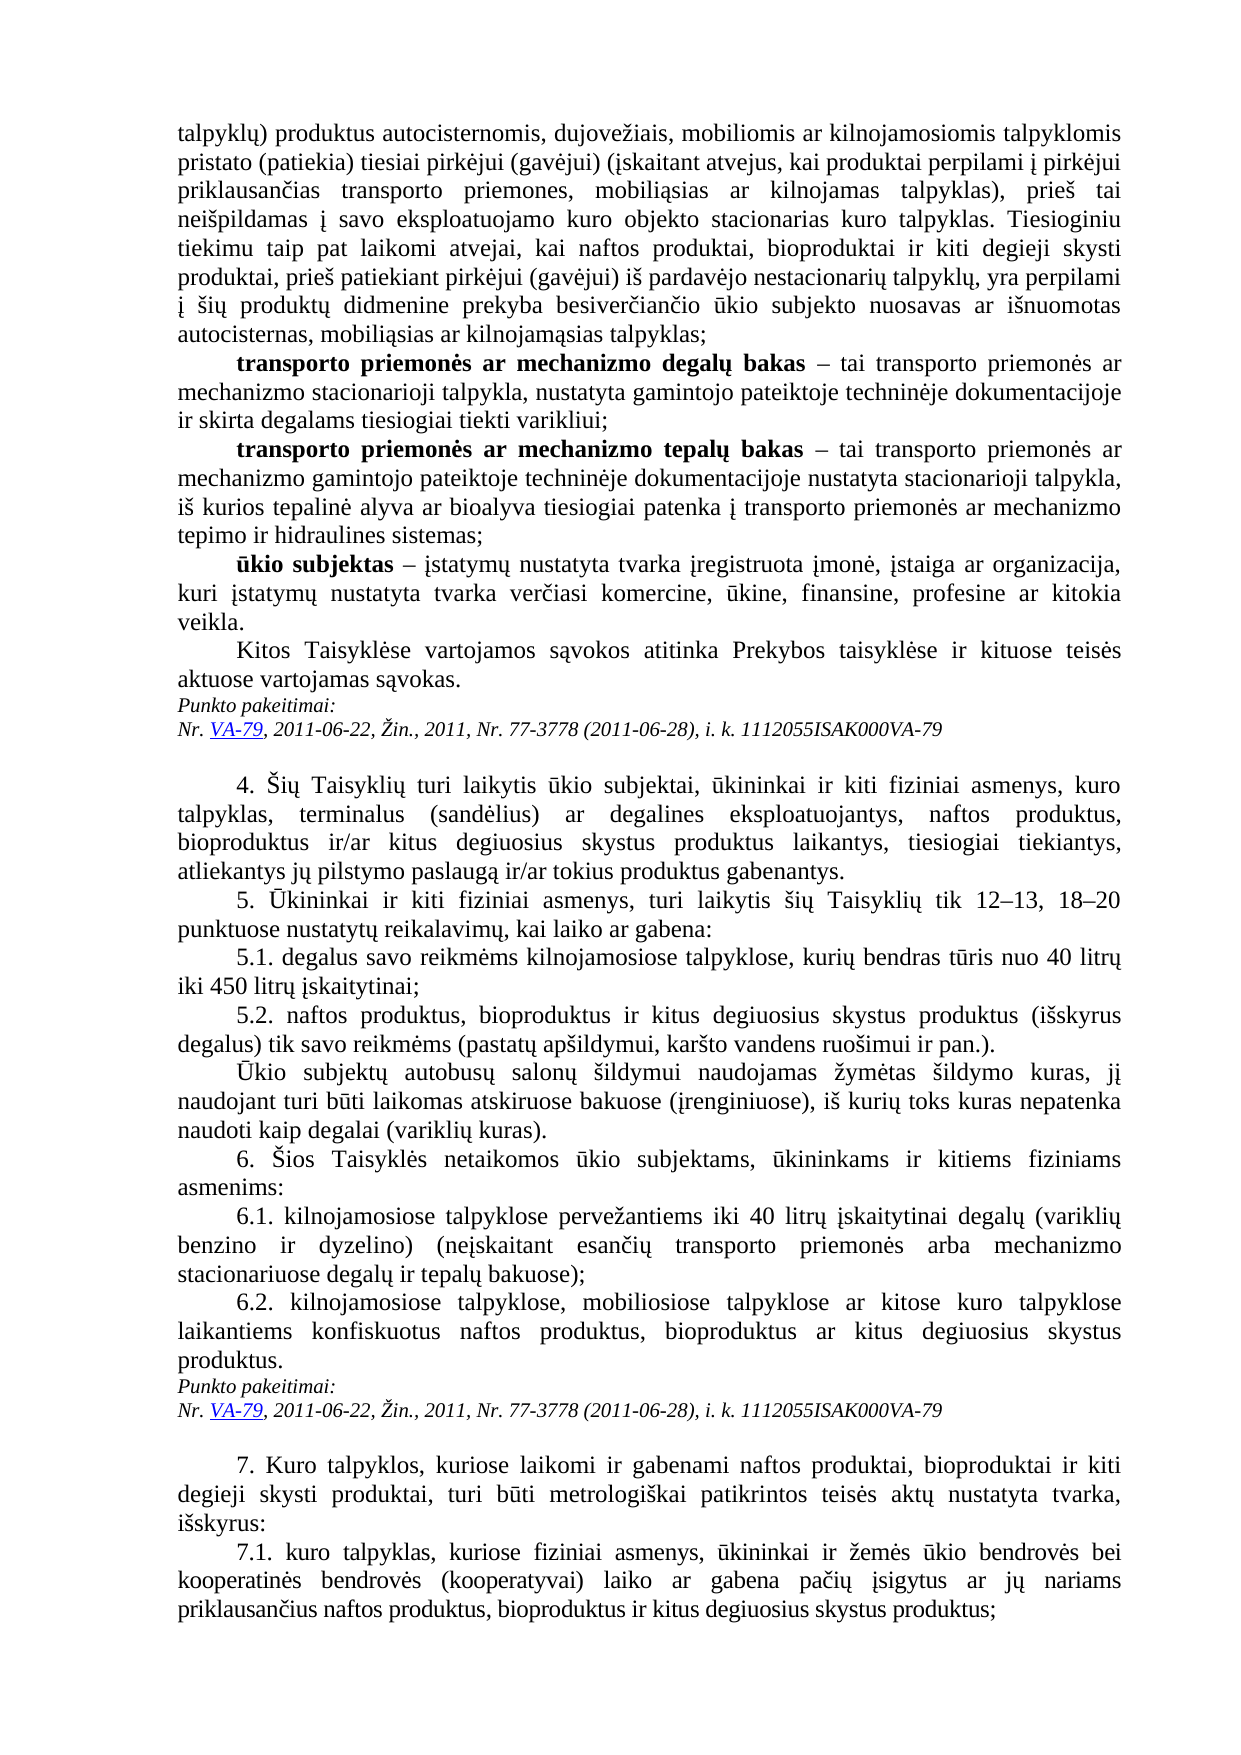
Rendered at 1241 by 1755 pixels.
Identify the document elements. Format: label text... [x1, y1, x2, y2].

text 6. Šios Taisyklės netaikomos ūkio subjektams, ūkininkams ir kitiems fiziniams asmenims: [177, 1144, 1122, 1201]
text Kitos Taisyklėse vartojamos sąvokos atitinka Prekybos taisyklėse ir kituose teisės aktuose vartojamas sąvokas. [177, 636, 1122, 693]
text Nr. VA-79, 2011-06-22, Žin., 2011, Nr. 77-3778 (2011-06-28), i. k. 1112055ISAK000VA-79 [177, 717, 1122, 741]
text transporto priemonės ar mechanizmo degalų bakas – tai transporto priemonės ar mechanizmo stacionarioji talpykla, nustatyta gamintojo pateiktoje techninėje dokumentacijoje ir skirta degalams tiesiogiai tiekti varikliui; [177, 348, 1122, 434]
text Ūkio subjektų autobusų salonų šildymui naudojamas žymėtas šildymo kuras, jį naudojant turi būti laikomas atskiruose bakuose (įrenginiuose), iš kurių toks kuras nepatenka naudoti kaip degalai (variklių kuras). [177, 1057, 1122, 1144]
text 7.1. kuro talpyklas, kuriose fiziniai asmenys, ūkininkai ir žemės ūkio bendrovės bei kooperatinės bendrovės (kooperatyvai) laiko ar gabena pačių įsigytus ar jų nariams priklausančius naftos produktus, bioproduktus ir kitus degiuosius skystus produktus; [177, 1537, 1122, 1623]
text 5. Ūkininkai ir kiti fiziniai asmenys, turi laikytis šių Taisyklių tik 12–13, 18–20 punktuose nustatytų reikalavimų, kai laiko ar gabena: [177, 885, 1122, 942]
text 5.2. naftos produktus, bioproduktus ir kitus degiuosius skystus produktus (išskyrus degalus) tik savo reikmėms (pastatų apšildymui, karšto vandens ruošimui ir pan.). [177, 1000, 1122, 1057]
text transporto priemonės ar mechanizmo tepalų bakas – tai transporto priemonės ar mechanizmo gamintojo pateiktoje techninėje dokumentacijoje nustatyta stacionarioji talpykla, iš kurios tepalinė alyva ar bioalyva tiesiogiai patenka į transporto priemonės ar mechanizmo tepimo ir hidraulines sistemas; [177, 434, 1122, 549]
text 6.2. kilnojamosiose talpyklose, mobiliosiose talpyklose ar kitose kuro talpyklose laikantiems konfiskuotus naftos produktus, bioproduktus ar kitus degiuosius skystus produktus. [177, 1287, 1122, 1374]
text talpyklų) produktus autocisternomis, dujovežiais, mobiliomis ar kilnojamosiomis talpyklomis pristato (patiekia) tiesiai pirkėjui (gavėjui) (įskaitant atvejus, kai produktai perpilami į pirkėjui priklausančias transporto priemones, mobiliąsias ar kilnojamas talpyklas), prieš tai neišpildamas į savo eksploatuojamo kuro objekto stacionarias kuro talpyklas. Tiesioginiu tiekimu taip pat laikomi atvejai, kai naftos produktai, bioproduktai ir kiti degieji skysti produktai, prieš patiekiant pirkėjui (gavėjui) iš pardavėjo nestacionarių talpyklų, yra perpilami į šių produktų didmenine prekyba besiverčiančio ūkio subjekto nuosavas ar išnuomotas autocisternas, mobiliąsias ar kilnojamąsias talpyklas; [177, 118, 1122, 348]
text 5.1. degalus savo reikmėms kilnojamosiose talpyklose, kurių bendras tūris nuo 40 litrų iki 450 litrų įskaitytinai; [177, 942, 1122, 1000]
text 6.1. kilnojamosiose talpyklose pervežantiems iki 40 litrų įskaitytinai degalų (variklių benzino ir dyzelino) (neįskaitant esančių transporto priemonės arba mechanizmo stacionariuose degalų ir tepalų bakuose); [177, 1201, 1122, 1287]
text 7. Kuro talpyklos, kuriose laikomi ir gabenami naftos produktai, bioproduktai ir kiti degieji skysti produktai, turi būti metrologiškai patikrintos teisės aktų nustatyta tvarka, išskyrus: [177, 1451, 1122, 1537]
text ūkio subjektas – įstatymų nustatyta tvarka įregistruota įmonė, įstaiga ar organizacija, kuri įstatymų nustatyta tvarka verčiasi komercine, ūkine, finansine, profesine ar kitokia veikla. [177, 549, 1122, 636]
text Punkto pakeitimai: [177, 693, 1122, 717]
text 4. Šių Taisyklių turi laikytis ūkio subjektai, ūkininkai ir kiti fiziniai asmenys, kuro talpyklas, terminalus (sandėlius) ar degalines eksploatuojantys, naftos produktus, bioproduktus ir/ar kitus degiuosius skystus produktus laikantys, tiesiogiai tiekiantys, atliekantys jų pilstymo paslaugą ir/ar tokius produktus gabenantys. [177, 770, 1122, 885]
text Punkto pakeitimai: [177, 1374, 1122, 1398]
text Nr. VA-79, 2011-06-22, Žin., 2011, Nr. 77-3778 (2011-06-28), i. k. 1112055ISAK000VA-79 [177, 1398, 1122, 1422]
